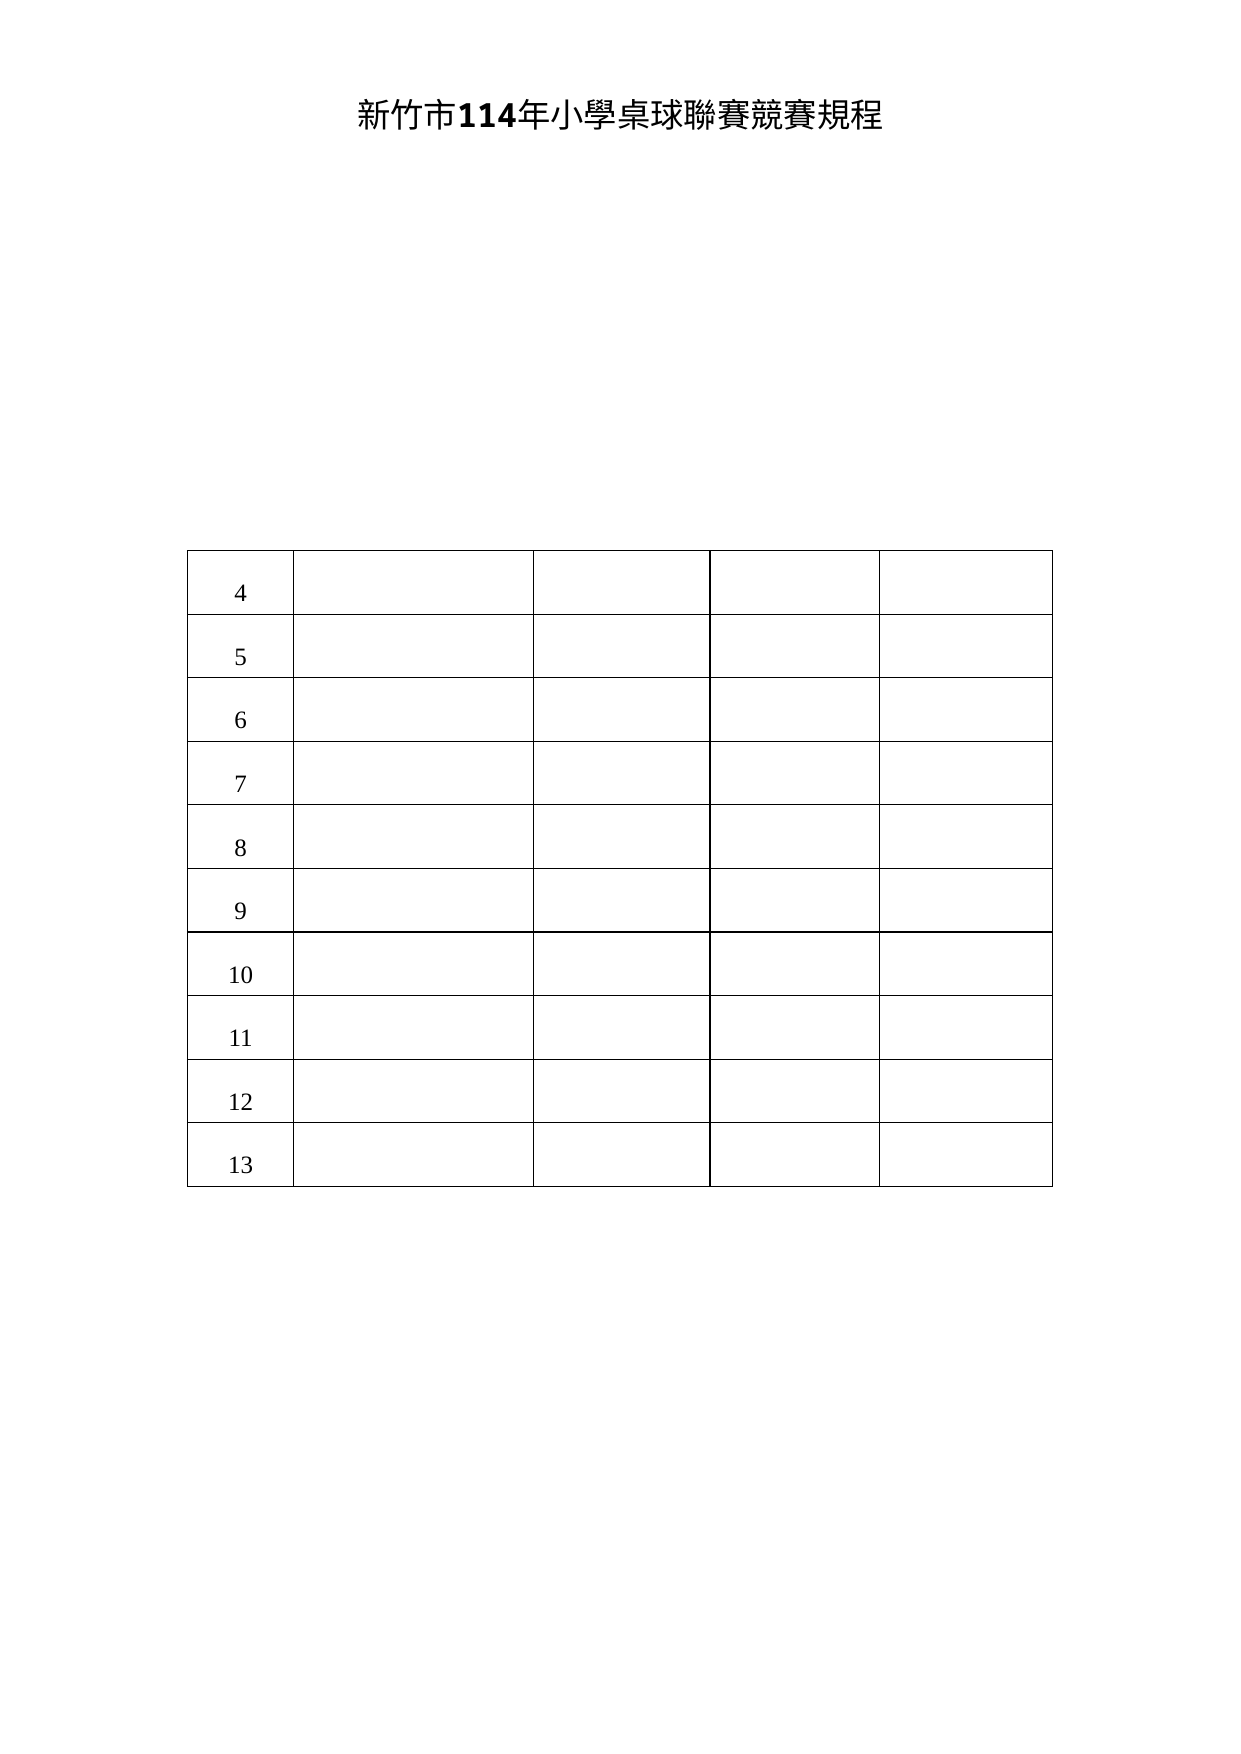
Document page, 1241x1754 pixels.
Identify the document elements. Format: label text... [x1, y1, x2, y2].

table_cell [534, 615, 709, 677]
table_cell [534, 678, 709, 741]
table_cell [880, 933, 1052, 995]
table_cell [711, 1123, 879, 1186]
table_cell [880, 805, 1052, 868]
table_cell 7 [188, 742, 293, 804]
table_cell [880, 1123, 1052, 1186]
table_cell 12 [188, 1060, 293, 1122]
table_cell 13 [188, 1123, 293, 1186]
table_cell [294, 805, 533, 868]
table_cell [711, 933, 879, 995]
table_cell [534, 742, 709, 804]
table_cell [294, 1060, 533, 1122]
table_cell [711, 678, 879, 741]
table_cell [294, 933, 533, 995]
table_cell [880, 615, 1052, 677]
table_cell [880, 678, 1052, 741]
table_cell 11 [188, 996, 293, 1058]
table_cell [880, 1060, 1052, 1122]
table_cell [880, 742, 1052, 804]
table_cell [294, 996, 533, 1058]
table_cell [880, 996, 1052, 1058]
table_cell [534, 551, 709, 614]
table_cell [534, 1123, 709, 1186]
table_cell [294, 678, 533, 741]
table_cell 9 [188, 869, 293, 931]
table_cell 10 [188, 933, 293, 995]
table_cell [880, 869, 1052, 931]
table_cell 5 [188, 615, 293, 677]
table_cell [711, 742, 879, 804]
table_cell [711, 615, 879, 677]
table_cell [294, 615, 533, 677]
table_cell [294, 742, 533, 804]
table_cell [534, 996, 709, 1058]
table_cell [711, 551, 879, 614]
table_cell [711, 805, 879, 868]
table_cell [294, 1123, 533, 1186]
table_cell [534, 933, 709, 995]
table_cell [880, 551, 1052, 614]
table_cell [534, 1060, 709, 1122]
table_cell [711, 996, 879, 1058]
table_cell [534, 869, 709, 931]
table_cell [534, 805, 709, 868]
table_cell [294, 551, 533, 614]
table_cell 6 [188, 678, 293, 741]
table_cell [294, 869, 533, 931]
table_cell 8 [188, 805, 293, 868]
table_cell 4 [188, 551, 293, 614]
table_cell [711, 1060, 879, 1122]
table_cell [711, 869, 879, 931]
